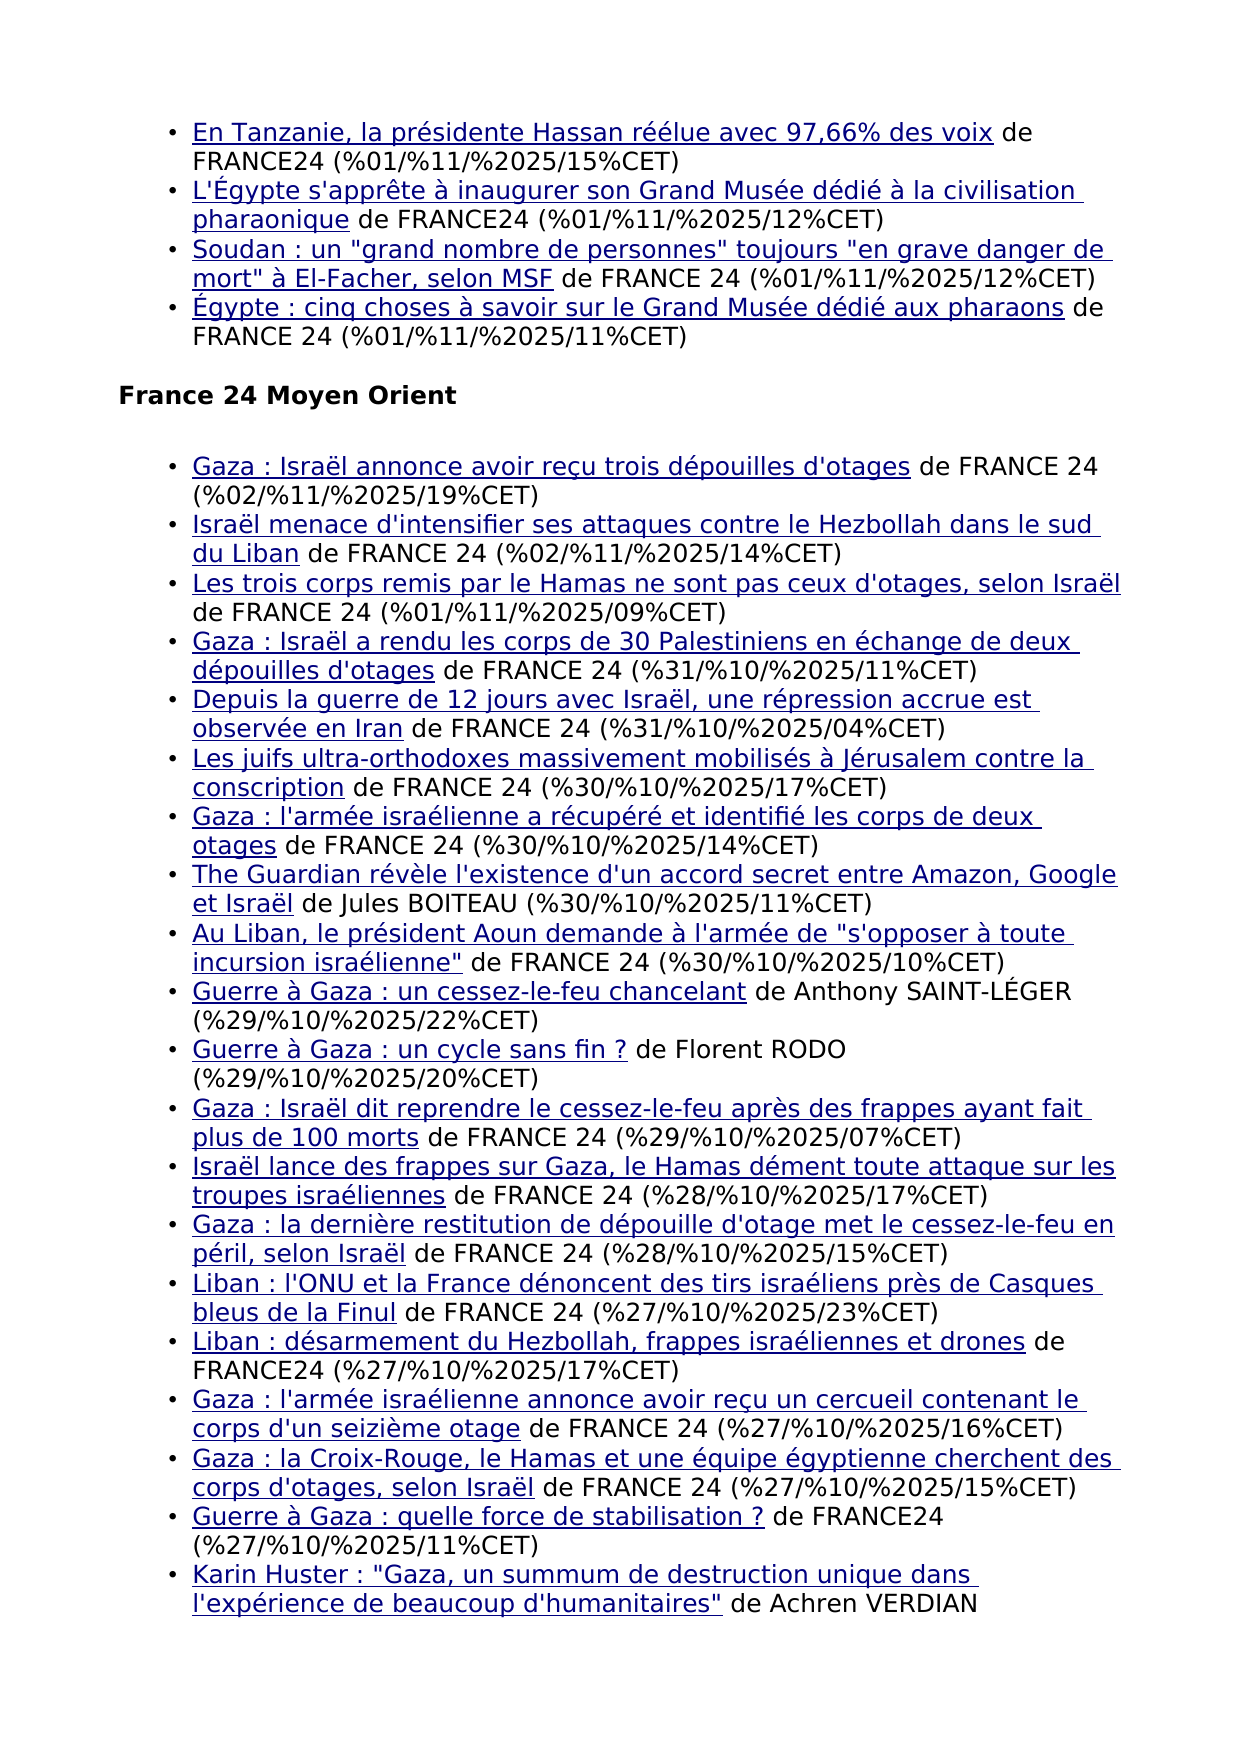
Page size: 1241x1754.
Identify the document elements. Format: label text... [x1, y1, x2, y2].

list Depuis la guerre de 12 jours avec Israël, une répression accrue est observée en Iran de FRANCE 24 (%31/%10/%2025/04%CET) [177, 685, 1122, 744]
list Gaza : l'armée israélienne annonce avoir reçu un cercueil contenant le corps d'un seizième otage de FRANCE 24 (%27/%10/%2025/16%CET) [177, 1385, 1122, 1444]
list Soudan : un "grand nombre de personnes" toujours "en grave danger de mort" à El-Facher, selon MSF de FRANCE 24 (%01/%11/%2025/12%CET) [177, 235, 1122, 293]
list Gaza : Israël a rendu les corps de 30 Palestiniens en échange de deux dépouilles d'otages de FRANCE 24 (%31/%10/%2025/11%CET) [177, 627, 1122, 685]
list Les trois corps remis par le Hamas ne sont pas ceux d'otages, selon Israël de FRANCE 24 (%01/%11/%2025/09%CET) [177, 569, 1122, 627]
list Liban : désarmement du Hezbollah, frappes israéliennes et drones de FRANCE24 (%27/%10/%2025/17%CET) [177, 1327, 1122, 1385]
list Gaza : la Croix-Rouge, le Hamas et une équipe égyptienne cherchent des corps d'otages, selon Israël de FRANCE 24 (%27/%10/%2025/15%CET) [177, 1444, 1122, 1502]
list Les juifs ultra-orthodoxes massivement mobilisés à Jérusalem contre la conscription de FRANCE 24 (%30/%10/%2025/17%CET) [177, 744, 1122, 802]
text France 24 Moyen Orient [118, 381, 1122, 410]
list Guerre à Gaza : quelle force de stabilisation ? de FRANCE24 (%27/%10/%2025/11%CET) [177, 1502, 1122, 1560]
list Gaza : Israël annonce avoir reçu trois dépouilles d'otages de FRANCE 24 (%02/%11/%2025/19%CET) [177, 452, 1122, 510]
list Liban : l'ONU et la France dénoncent des tirs israéliens près de Casques bleus de la Finul de FRANCE 24 (%27/%10/%2025/23%CET) [177, 1269, 1122, 1327]
list Karin Huster : "Gaza, un summum de destruction unique dans l'expérience de beaucoup d'humanitaires" de Achren VERDIAN [177, 1560, 1122, 1619]
list The Guardian révèle l'existence d'un accord secret entre Amazon, Google et Israël de Jules BOITEAU (%30/%10/%2025/11%CET) [177, 860, 1122, 919]
list En Tanzanie, la présidente Hassan réélue avec 97,66% des voix de FRANCE24 (%01/%11/%2025/15%CET) [177, 118, 1122, 176]
list Gaza : la dernière restitution de dépouille d'otage met le cessez-le-feu en péril, selon Israël de FRANCE 24 (%28/%10/%2025/15%CET) [177, 1210, 1122, 1269]
list Au Liban, le président Aoun demande à l'armée de "s'opposer à toute incursion israélienne" de FRANCE 24 (%30/%10/%2025/10%CET) [177, 919, 1122, 977]
list Israël menace d'intensifier ses attaques contre le Hezbollah dans le sud du Liban de FRANCE 24 (%02/%11/%2025/14%CET) [177, 510, 1122, 569]
list Égypte : cinq choses à savoir sur le Grand Musée dédié aux pharaons de FRANCE 24 (%01/%11/%2025/11%CET) [177, 293, 1122, 351]
list Gaza : l'armée israélienne a récupéré et identifié les corps de deux otages de FRANCE 24 (%30/%10/%2025/14%CET) [177, 802, 1122, 860]
list Gaza : Israël dit reprendre le cessez-le-feu après des frappes ayant fait plus de 100 morts de FRANCE 24 (%29/%10/%2025/07%CET) [177, 1094, 1122, 1152]
list Guerre à Gaza : un cessez-le-feu chancelant de Anthony SAINT-LÉGER (%29/%10/%2025/22%CET) [177, 977, 1122, 1035]
list L'Égypte s'apprête à inaugurer son Grand Musée dédié à la civilisation pharaonique de FRANCE24 (%01/%11/%2025/12%CET) [177, 176, 1122, 235]
list Israël lance des frappes sur Gaza, le Hamas dément toute attaque sur les troupes israéliennes de FRANCE 24 (%28/%10/%2025/17%CET) [177, 1152, 1122, 1210]
list Guerre à Gaza : un cycle sans fin ? de Florent RODO (%29/%10/%2025/20%CET) [177, 1035, 1122, 1094]
